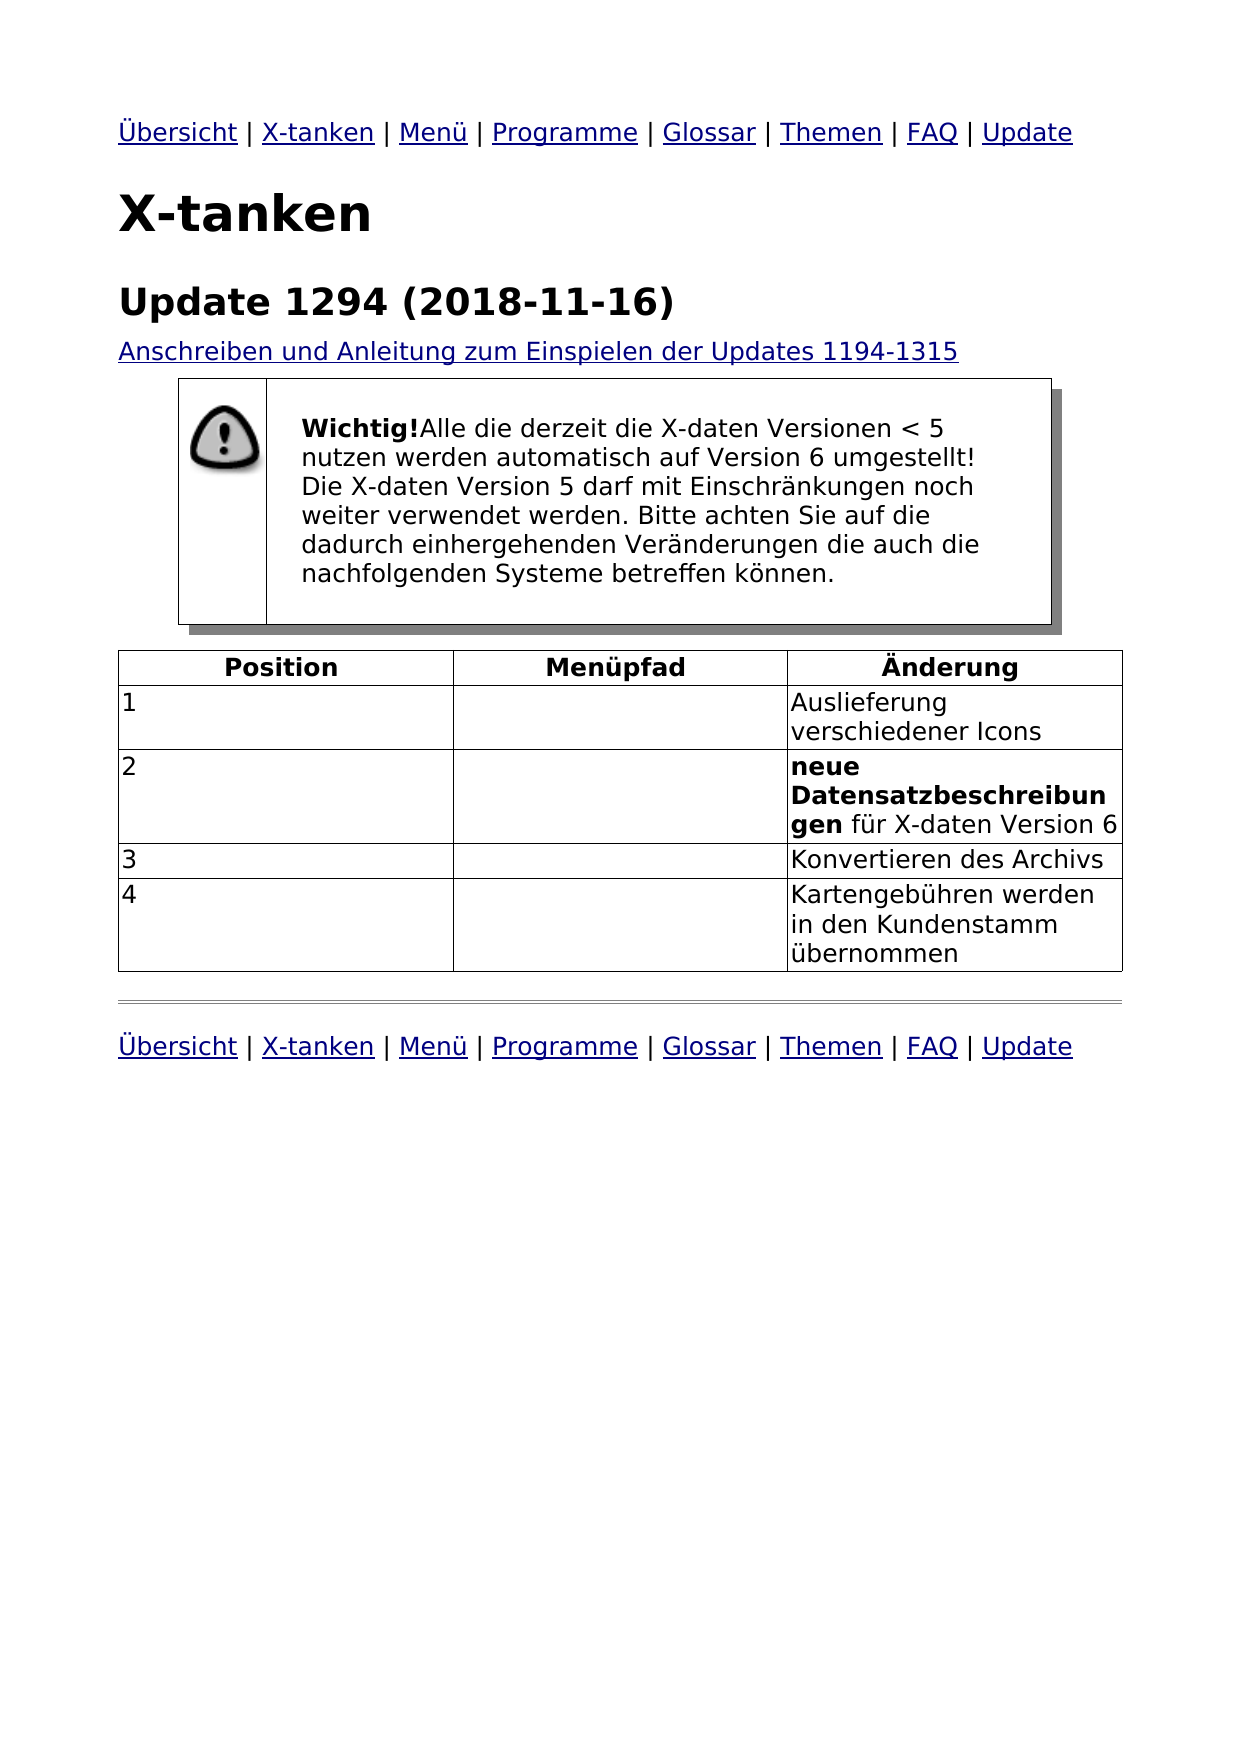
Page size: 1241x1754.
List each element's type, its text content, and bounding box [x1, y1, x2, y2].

table_cell [454, 879, 787, 971]
table_cell 1 [119, 686, 453, 749]
text Übersicht | X-tanken | Menü | Programme | Glossar | Themen | FAQ | Update [118, 1032, 1122, 1062]
picture [190, 402, 266, 477]
subtitle Update 1294 (2018-11-16) [118, 281, 1122, 324]
table_cell Kartengebühren werden in den Kundenstamm übernommen [788, 879, 1122, 971]
table_header Wichtig!Alle die derzeit die X-daten Versionen < 5 nutzen werden automatisch auf Version 6 umgestellt! Die X-daten Version 5 darf mit Einschränkungen noch weiter verwendet werden. Bitte achten Sie auf die dadurch einhergehenden Veränderungen die auch die nachfolgenden Systeme betreffen können. [267, 379, 1051, 624]
table_cell [454, 844, 787, 878]
table_cell 2 [119, 750, 453, 843]
table_cell [454, 686, 787, 749]
table_header [179, 379, 266, 624]
table_header Position [119, 651, 453, 685]
table_cell [454, 750, 787, 843]
table_cell Konvertieren des Archivs [788, 844, 1122, 878]
table_cell neue Datensatzbeschreibungen für X-daten Version 6 [788, 750, 1122, 843]
table_cell Auslieferung verschiedener Icons [788, 686, 1122, 749]
table_cell 4 [119, 879, 453, 971]
table_header Änderung [788, 651, 1122, 685]
text Anschreiben und Anleitung zum Einspielen der Updates 1194-1315 [118, 337, 1122, 366]
subtitle X-tanken [118, 185, 1122, 243]
text Übersicht | X-tanken | Menü | Programme | Glossar | Themen | FAQ | Update [118, 118, 1122, 147]
table_cell 3 [119, 844, 453, 878]
table_header Menüpfad [454, 651, 787, 685]
